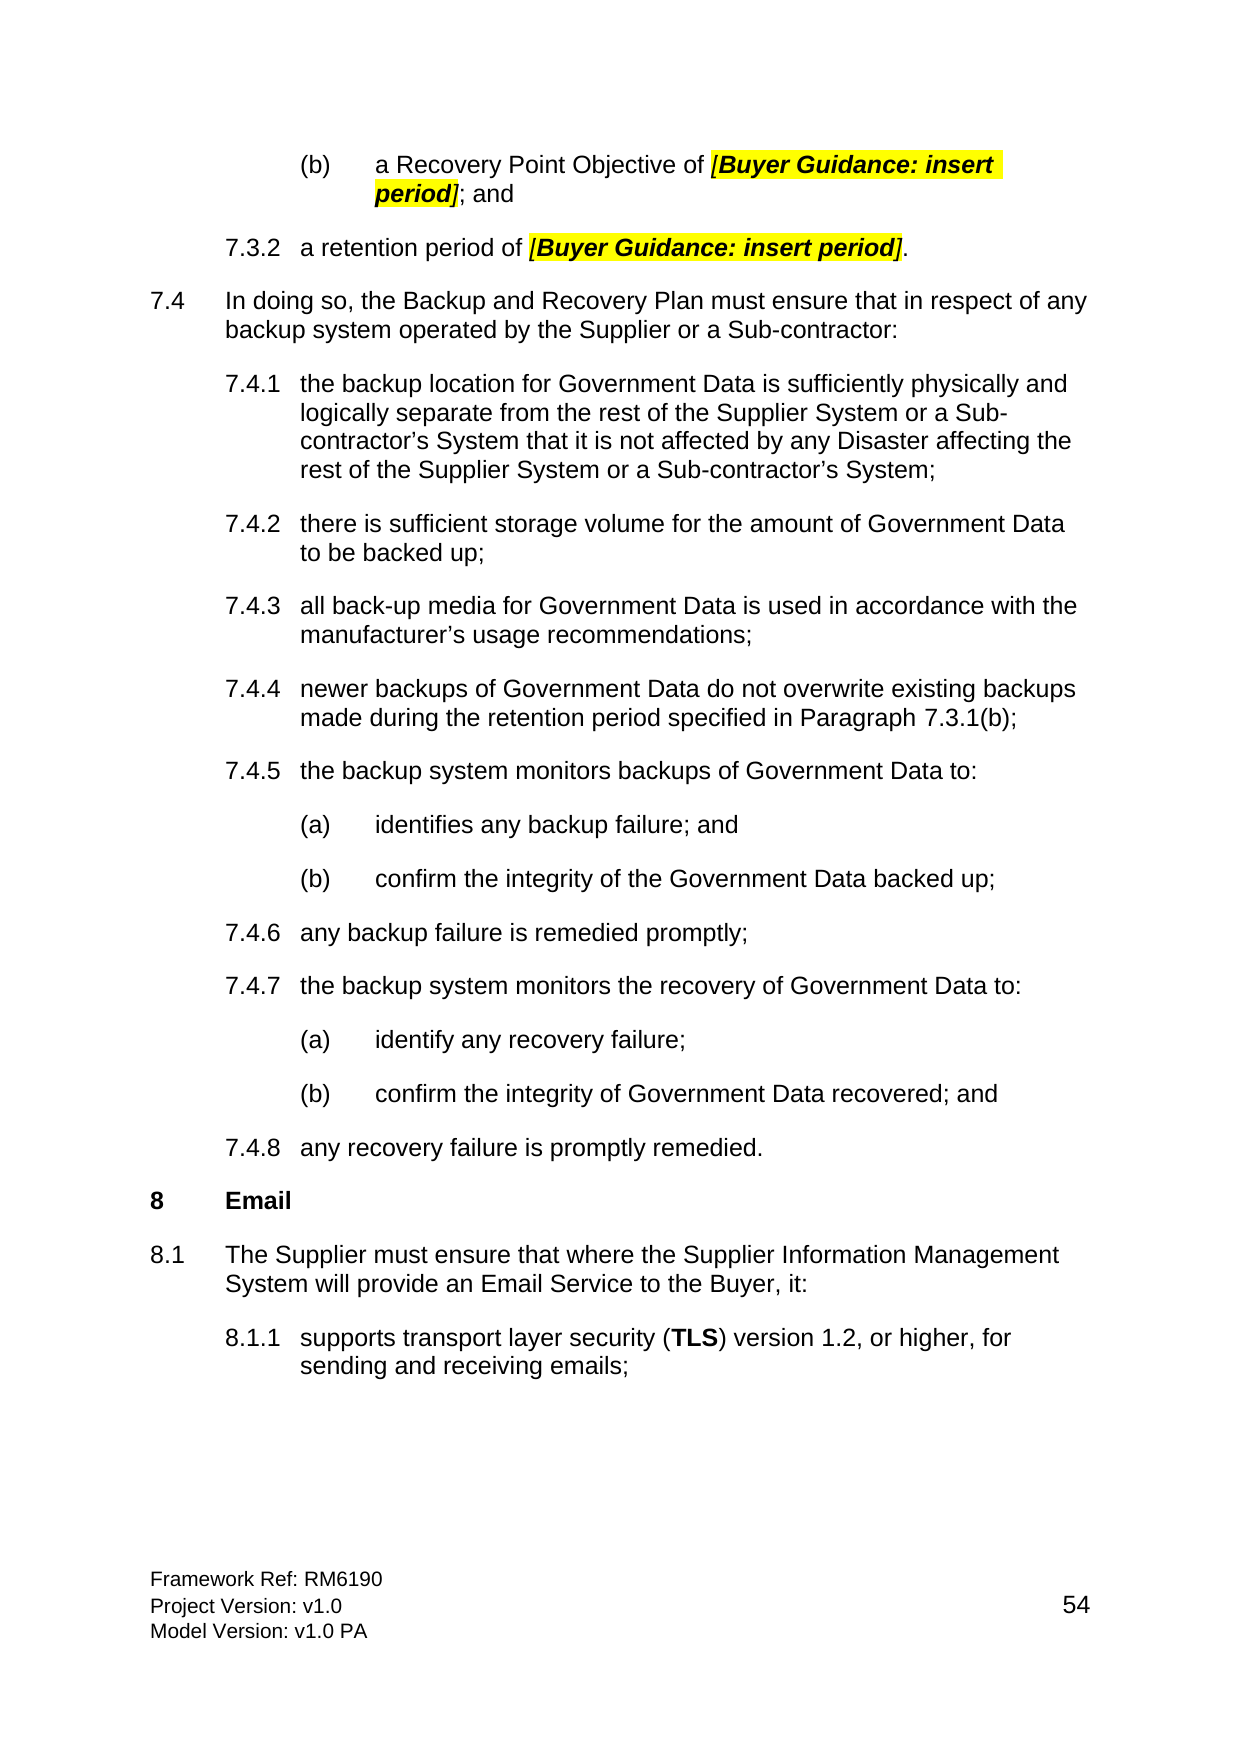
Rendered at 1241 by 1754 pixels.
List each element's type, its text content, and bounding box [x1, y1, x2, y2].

list The Supplier must ensure that where the Supplier Information Management System will provide an Email Service to the Buyer, it: [150, 1240, 1090, 1297]
list the backup location for Government Data is sufficiently physically and logically separate from the rest of the Supplier System or a Sub-contractor’s System that it is not affected by any Disaster affecting the rest of the Supplier System or a Sub-contractor’s System; [225, 369, 1090, 484]
list confirm the integrity of Government Data recovered; and [300, 1079, 1090, 1107]
list newer backups of Government Data do not overwrite existing backups made during the retention period specified in Paragraph 7.3.1(b); [225, 674, 1090, 731]
list In doing so, the Backup and Recovery Plan must ensure that in respect of any backup system operated by the Supplier or a Sub-contractor: [150, 286, 1090, 344]
list identify any recovery failure; [300, 1025, 1090, 1054]
list the backup system monitors the recovery of Government Data to: [225, 971, 1090, 1000]
list identifies any backup failure; and [300, 810, 1090, 839]
list a Recovery Point Objective of [Buyer Guidance: insert period]; and [300, 150, 1090, 207]
list all back-up media for Government Data is used in accordance with the manufacturer’s usage recommendations; [225, 591, 1090, 649]
list supports transport layer security (TLS) version 1.2, or higher, for sending and receiving emails; [225, 1322, 1090, 1380]
list the backup system monitors backups of Government Data to: [225, 756, 1090, 785]
list any recovery failure is promptly remedied. [225, 1132, 1090, 1161]
list confirm the integrity of the Government Data backed up; [300, 864, 1090, 892]
list any backup failure is remedied promptly; [225, 917, 1090, 946]
list Email [150, 1186, 1090, 1215]
list there is sufficient storage volume for the amount of Government Data to be backed up; [225, 509, 1090, 566]
list a retention period of [Buyer Guidance: insert period]. [225, 232, 1090, 261]
